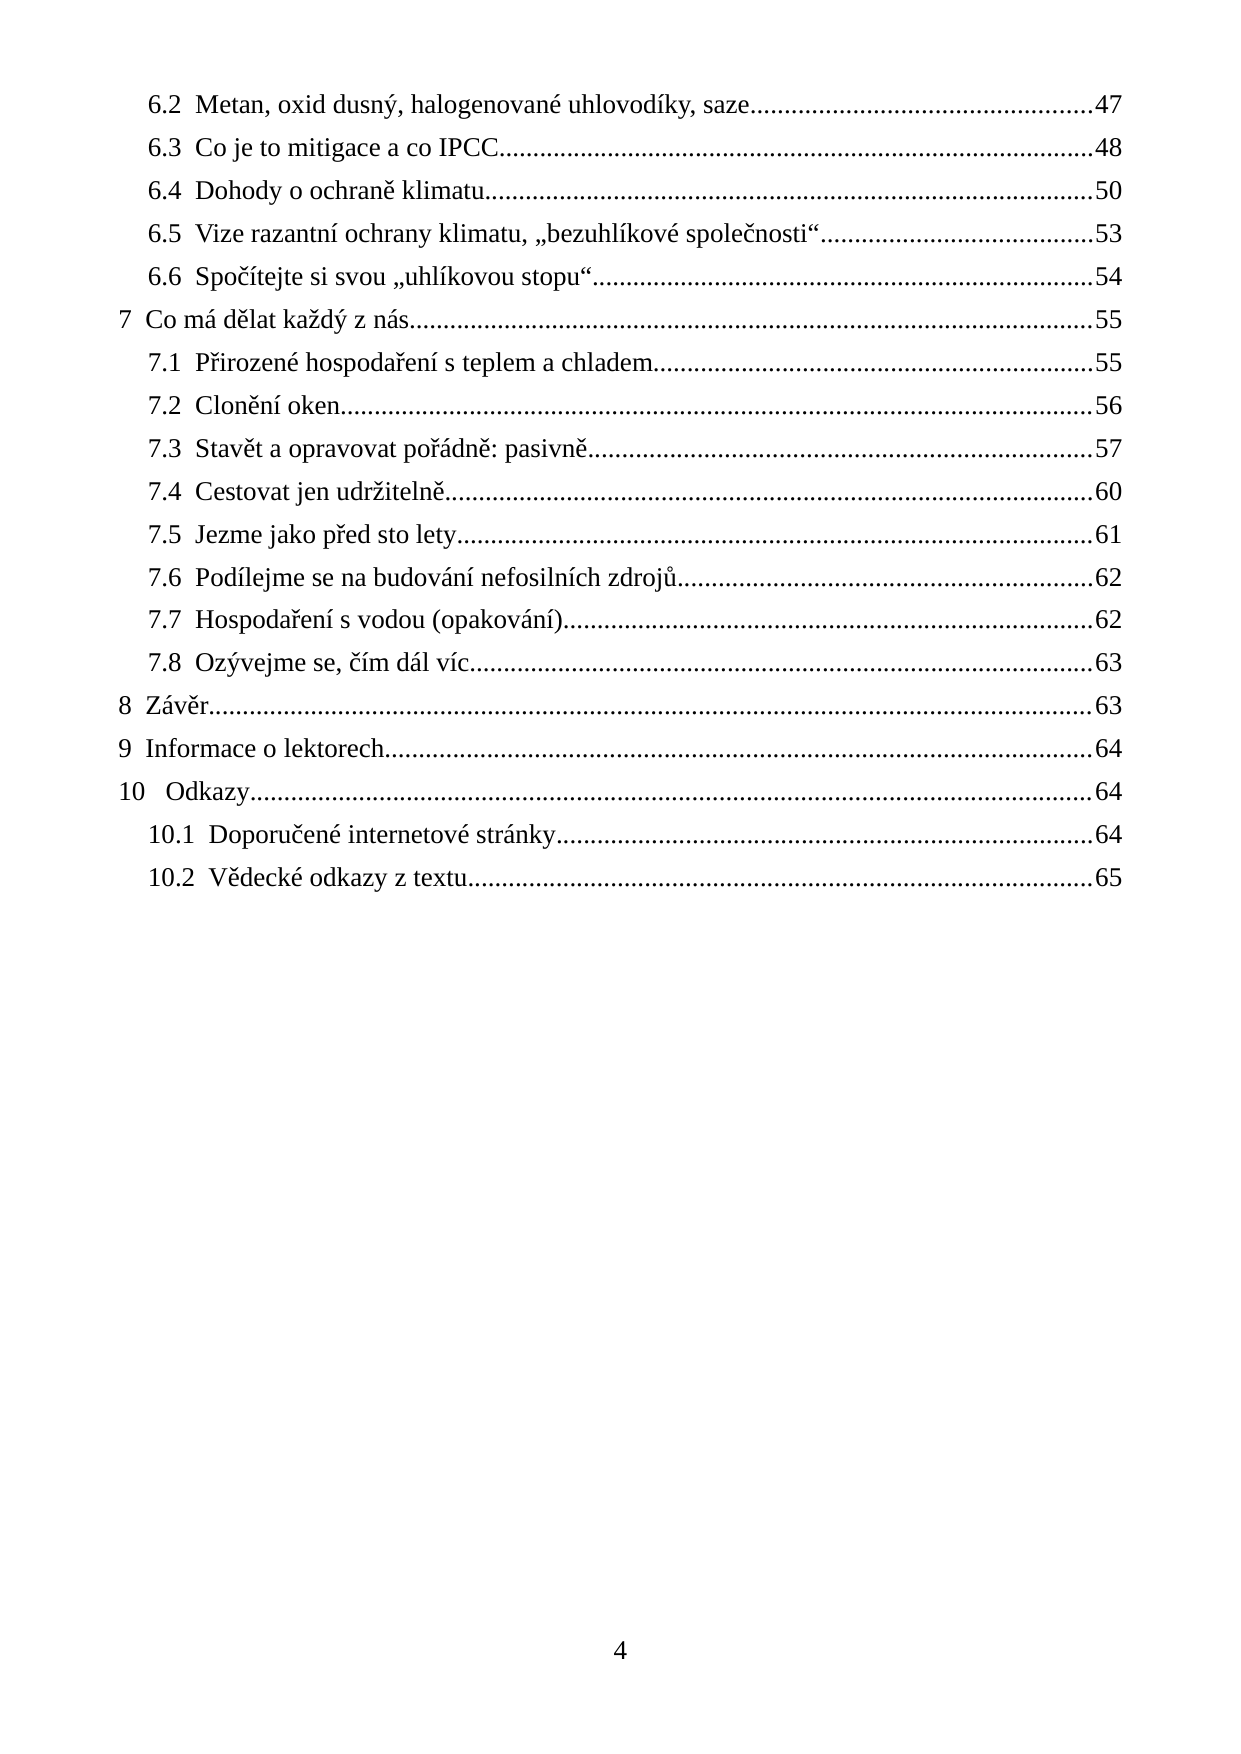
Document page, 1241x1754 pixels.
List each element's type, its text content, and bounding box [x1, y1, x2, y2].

text 6.2 Metan, oxid dusný, halogenované uhlovodíky, saze 47 [148, 88, 1122, 120]
text 6.6 Spočítejte si svou „uhlíkovou stopu“ 54 [148, 260, 1122, 291]
text 7.4 Cestovat jen udržitelně 60 [148, 475, 1122, 506]
text 6.5 Vize razantní ochrany klimatu, „bezuhlíkové společnosti“ 53 [148, 217, 1122, 248]
text 7.5 Jezme jako před sto lety 61 [148, 518, 1122, 549]
text 10.2 Vědecké odkazy z textu 65 [148, 861, 1122, 892]
text 7.7 Hospodaření s vodou (opakování) 62 [148, 603, 1122, 635]
text 10.1 Doporučené internetové stránky 64 [148, 818, 1122, 849]
text 8 Závěr 63 [118, 689, 1122, 721]
text 7.8 Ozývejme se, čím dál víc 63 [148, 646, 1122, 678]
text 7.6 Podílejme se na budování nefosilních zdrojů 62 [148, 561, 1122, 592]
text 10 Odkazy 64 [118, 775, 1122, 806]
text 7 Co má dělat každý z nás 55 [118, 303, 1122, 334]
text 6.4 Dohody o ochraně klimatu 50 [148, 174, 1122, 206]
text 6.3 Co je to mitigace a co IPCC 48 [148, 131, 1122, 163]
text 7.2 Clonění oken 56 [148, 389, 1122, 420]
text 7.3 Stavět a opravovat pořádně: pasivně 57 [148, 432, 1122, 463]
text 7.1 Přirozené hospodaření s teplem a chladem 55 [148, 346, 1122, 377]
text 9 Informace o lektorech 64 [118, 732, 1122, 763]
